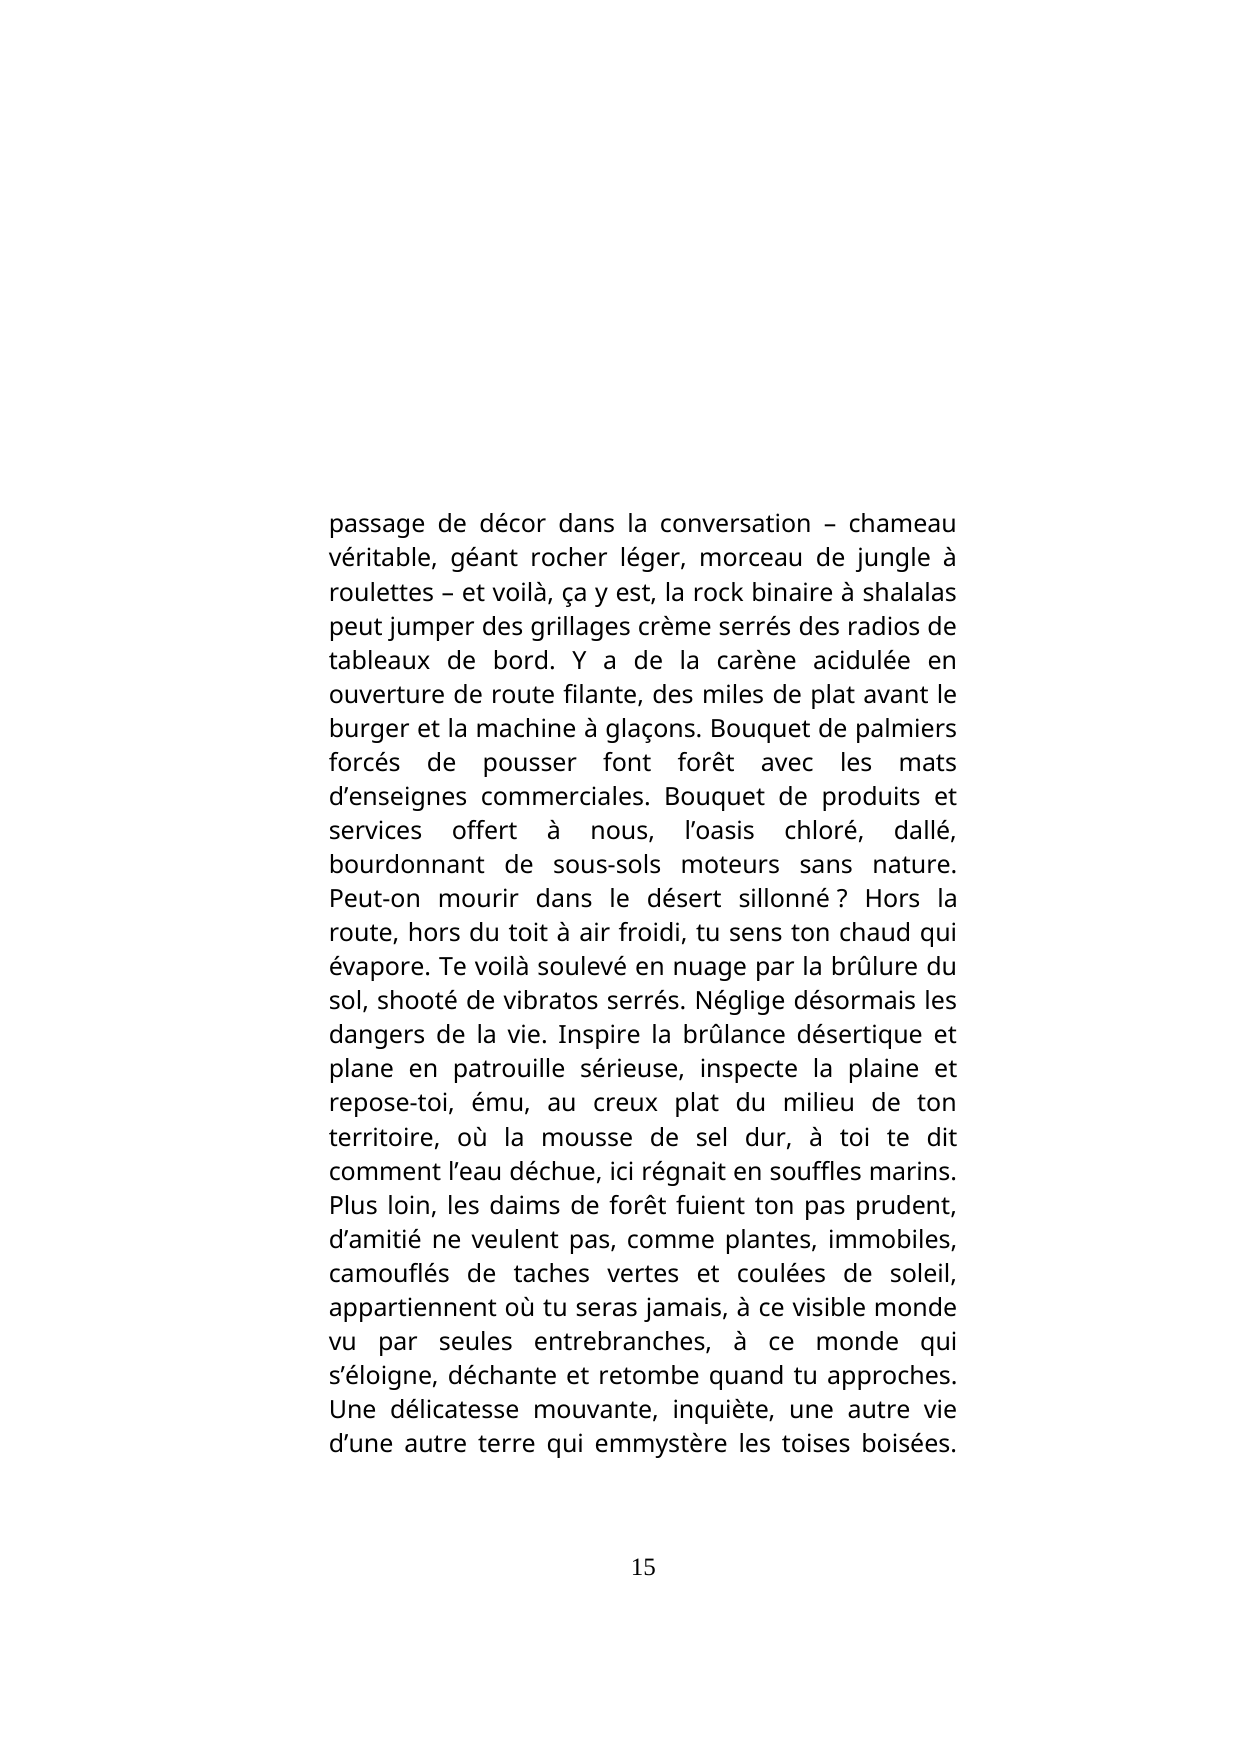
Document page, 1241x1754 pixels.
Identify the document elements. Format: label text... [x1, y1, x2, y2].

text passage de décor dans la conversation – chameau véritable, géant rocher léger, morceau de jungle à roulettes – et voilà, ça y est, la rock binaire à shalalas peut jumper des grillages crème serrés des radios de tableaux de bord. Y a de la carène acidulée en ouverture de route filante, des miles de plat avant le burger et la machine à glaçons. Bouquet de palmiers forcés de pousser font forêt avec les mats d’enseignes commerciales. Bouquet de produits et services offert à nous, l’oasis chloré, dallé, bourdonnant de sous-sols moteurs sans nature. Peut-on mourir dans le désert sillonné ? Hors la route, hors du toit à air froidi, tu sens ton chaud qui évapore. Te voilà soulevé en nuage par la brûlure du sol, shooté de vibratos serrés. Néglige désormais les dangers de la vie. Inspire la brûlance désertique et plane en patrouille sérieuse, inspecte la plaine et repose-toi, ému, au creux plat du milieu de ton territoire, où la mousse de sel dur, à toi te dit comment l’eau déchue, ici régnait en souffles marins. Plus loin, les daims de forêt fuient ton pas prudent, d’amitié ne veulent pas, comme plantes, immobiles, camouflés de taches vertes et coulées de soleil, appartiennent où tu seras jamais, à ce visible monde vu par seules entrebranches, à ce monde qui s’éloigne, déchante et retombe quand tu approches. Une délicatesse mouvante, inquiète, une autre vie d’une autre terre qui emmystère les toises boisées. [328, 506, 958, 1460]
